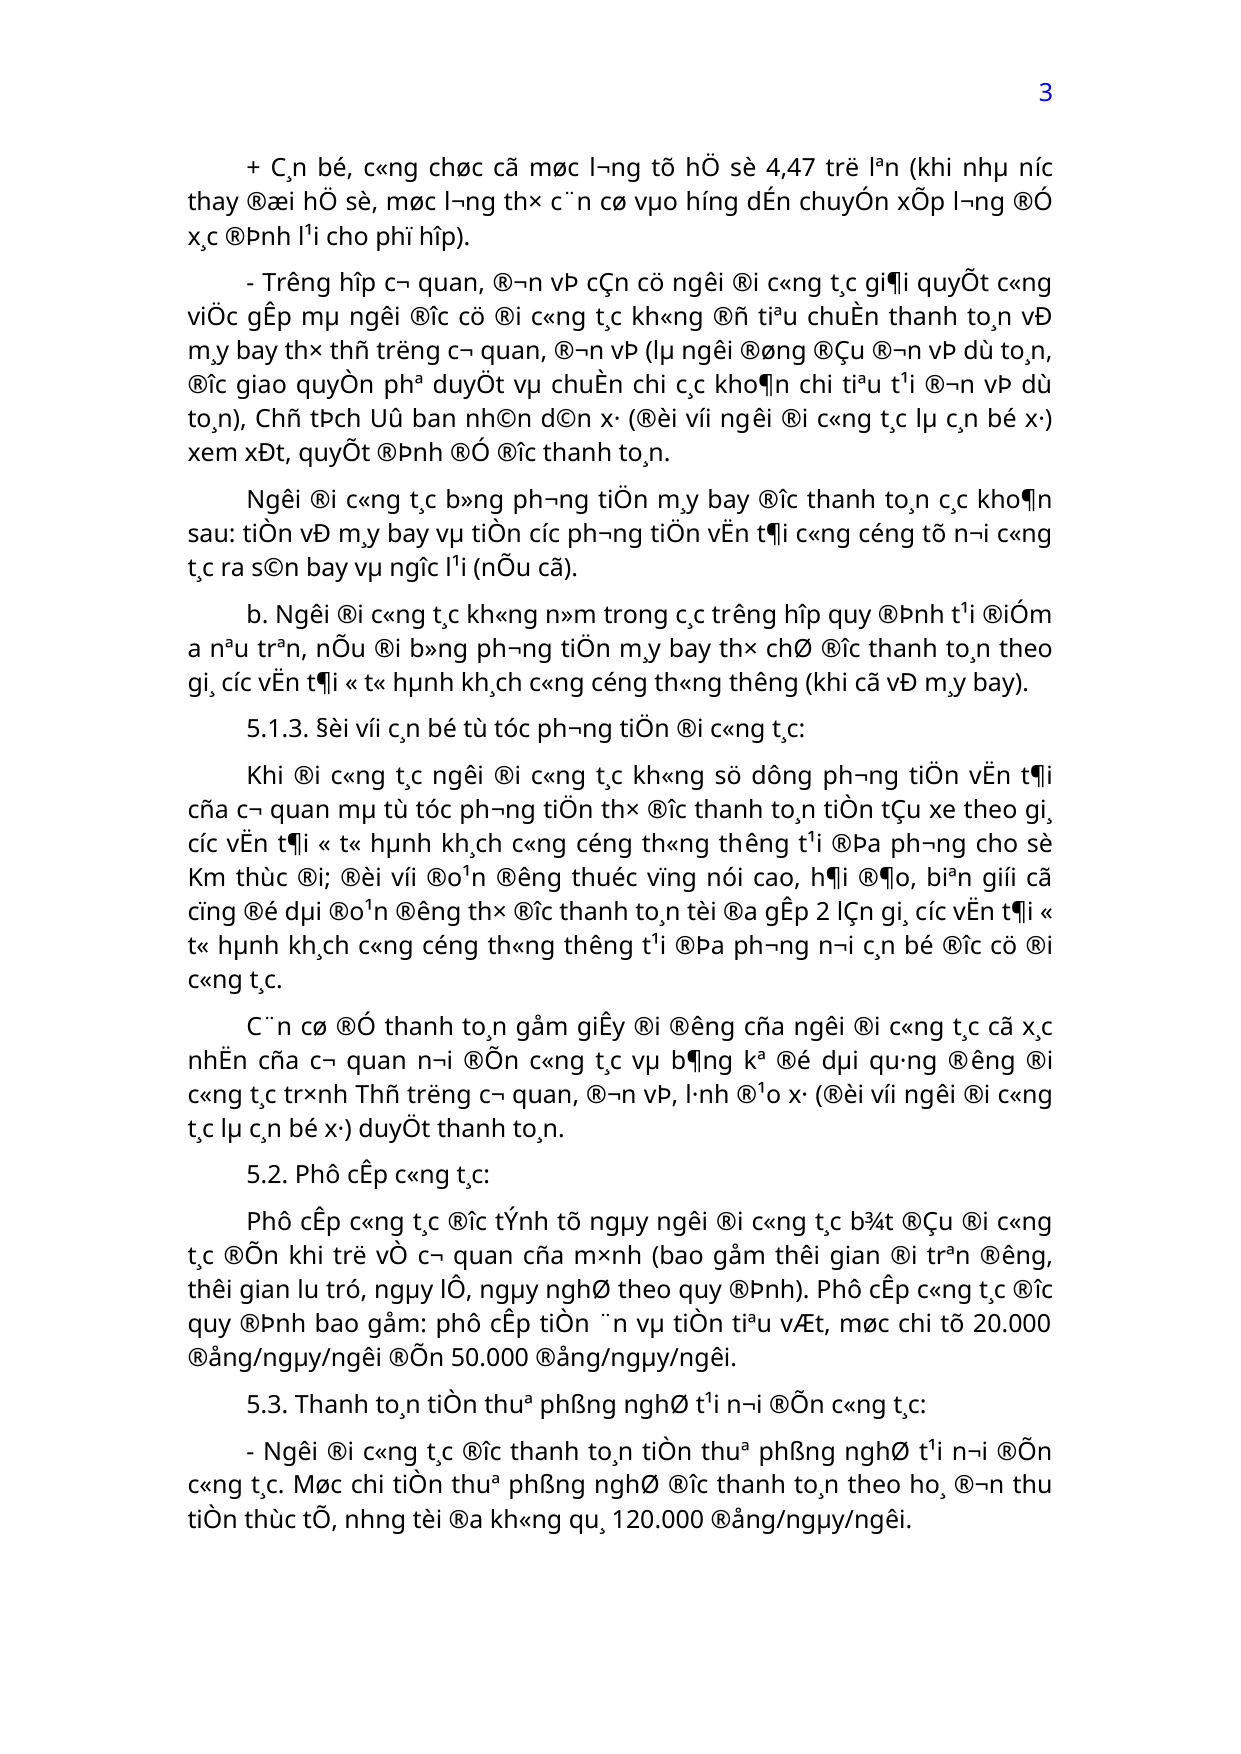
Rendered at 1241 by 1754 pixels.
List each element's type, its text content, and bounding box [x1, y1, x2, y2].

text b. Ng­êi ®i c«ng t¸c kh«ng n»m trong c¸c tr­êng hîp quy ®Þnh t¹i ®iÓm a nªu trªn, nÕu ®i b»ng ph­¬ng tiÖn m¸y bay th× chØ ®­îc thanh to¸n theo gi¸ c­íc vËn t¶i « t« hµnh kh¸ch c«ng céng th«ng th­êng (khi cã vÐ m¸y bay). [187, 596, 1053, 698]
text Phô cÊp c«ng t¸c ®­îc tÝnh tõ ngµy ng­êi ®i c«ng t¸c b¾t ®Çu ®i c«ng t¸c ®Õn khi trë vÒ c¬ quan cña m×nh (bao gåm thêi gian ®i trªn ®­êng, thêi gian l­u tró, ngµy lÔ, ngµy nghØ theo quy ®Þnh). Phô cÊp c«ng t¸c ®­îc quy ®Þnh bao gåm: phô cÊp tiÒn ¨n vµ tiÒn tiªu vÆt, møc chi tõ 20.000 ®ång/ngµy/ng­êi ®Õn 50.000 ®ång/ngµy/ng­êi. [187, 1204, 1053, 1374]
text C¨n cø ®Ó thanh to¸n gåm giÊy ®i ®­êng cña ng­êi ®i c«ng t¸c cã x¸c nhËn cña c¬ quan n¬i ®Õn c«ng t¸c vµ b¶ng kª ®é dµi qu·ng ®­êng ®i c«ng t¸c tr×nh Thñ tr­ëng c¬ quan, ®¬n vÞ, l·nh ®¹o x· (®èi víi ng­êi ®i c«ng t¸c lµ c¸n bé x·) duyÖt thanh to¸n. [187, 1008, 1053, 1145]
text - Tr­êng hîp c¬ quan, ®¬n vÞ cÇn cö ng­êi ®i c«ng t¸c gi¶i quyÕt c«ng viÖc gÊp mµ ng­êi ®­îc cö ®i c«ng t¸c kh«ng ®ñ tiªu chuÈn thanh to¸n vÐ m¸y bay th× thñ tr­ëng c¬ quan, ®¬n vÞ (lµ ng­êi ®øng ®Çu ®¬n vÞ dù to¸n, ®­îc giao quyÒn phª duyÖt vµ chuÈn chi c¸c kho¶n chi tiªu t¹i ®¬n vÞ dù to¸n), Chñ tÞch Uû ban nh©n d©n x· (®èi víi ng­êi ®i c«ng t¸c lµ c¸n bé x·) xem xÐt, quyÕt ®Þnh ®Ó ®­îc thanh to¸n. [187, 265, 1053, 469]
text Ng­êi ®i c«ng t¸c b»ng ph­¬ng tiÖn m¸y bay ®­îc thanh to¸n c¸c kho¶n sau: tiÒn vÐ m¸y bay vµ tiÒn c­íc ph­¬ng tiÖn vËn t¶i c«ng céng tõ n¬i c«ng t¸c ra s©n bay vµ ng­îc l¹i (nÕu cã). [187, 482, 1053, 584]
text 5.2. Phô cÊp c«ng t¸c: [187, 1157, 1053, 1191]
text + C¸n bé, c«ng chøc cã møc l­¬ng tõ hÖ sè 4,47 trë lªn (khi nhµ n­íc thay ®æi hÖ sè, møc l­¬ng th× c¨n cø vµo h­íng dÉn chuyÓn xÕp l­¬ng ®Ó x¸c ®Þnh l¹i cho phï hîp). [187, 150, 1053, 252]
text 5.1.3. §èi víi c¸n bé tù tóc ph­¬ng tiÖn ®i c«ng t¸c: [187, 711, 1053, 745]
text Khi ®i c«ng t¸c ng­êi ®i c«ng t¸c kh«ng sö dông ph­¬ng tiÖn vËn t¶i cña c¬ quan mµ tù tóc ph­¬ng tiÖn th× ®­îc thanh to¸n tiÒn tÇu xe theo gi¸ c­íc vËn t¶i « t« hµnh kh¸ch c«ng céng th«ng th­êng t¹i ®Þa ph­¬ng cho sè Km thùc ®i; ®èi víi ®o¹n ®­êng thuéc vïng nói cao, h¶i ®¶o, biªn giíi cã cïng ®é dµi ®o¹n ®­êng th× ®­îc thanh to¸n tèi ®a gÊp 2 lÇn gi¸ c­íc vËn t¶i « t« hµnh kh¸ch c«ng céng th«ng th­êng t¹i ®Þa ph­¬ng n¬i c¸n bé ®­îc cö ®i c«ng t¸c. [187, 757, 1053, 996]
text - Ng­êi ®i c«ng t¸c ®­îc thanh to¸n tiÒn thuª phßng nghØ t¹i n¬i ®Õn c«ng t¸c. Møc chi tiÒn thuª phßng nghØ ®­îc thanh to¸n theo ho¸ ®¬n thu tiÒn thùc tÕ, nh­ng tèi ®a kh«ng qu¸ 120.000 ®ång/ngµy/ng­êi. [187, 1433, 1053, 1535]
text 5.3. Thanh to¸n tiÒn thuª phßng nghØ t¹i n¬i ®Õn c«ng t¸c: [187, 1387, 1053, 1421]
